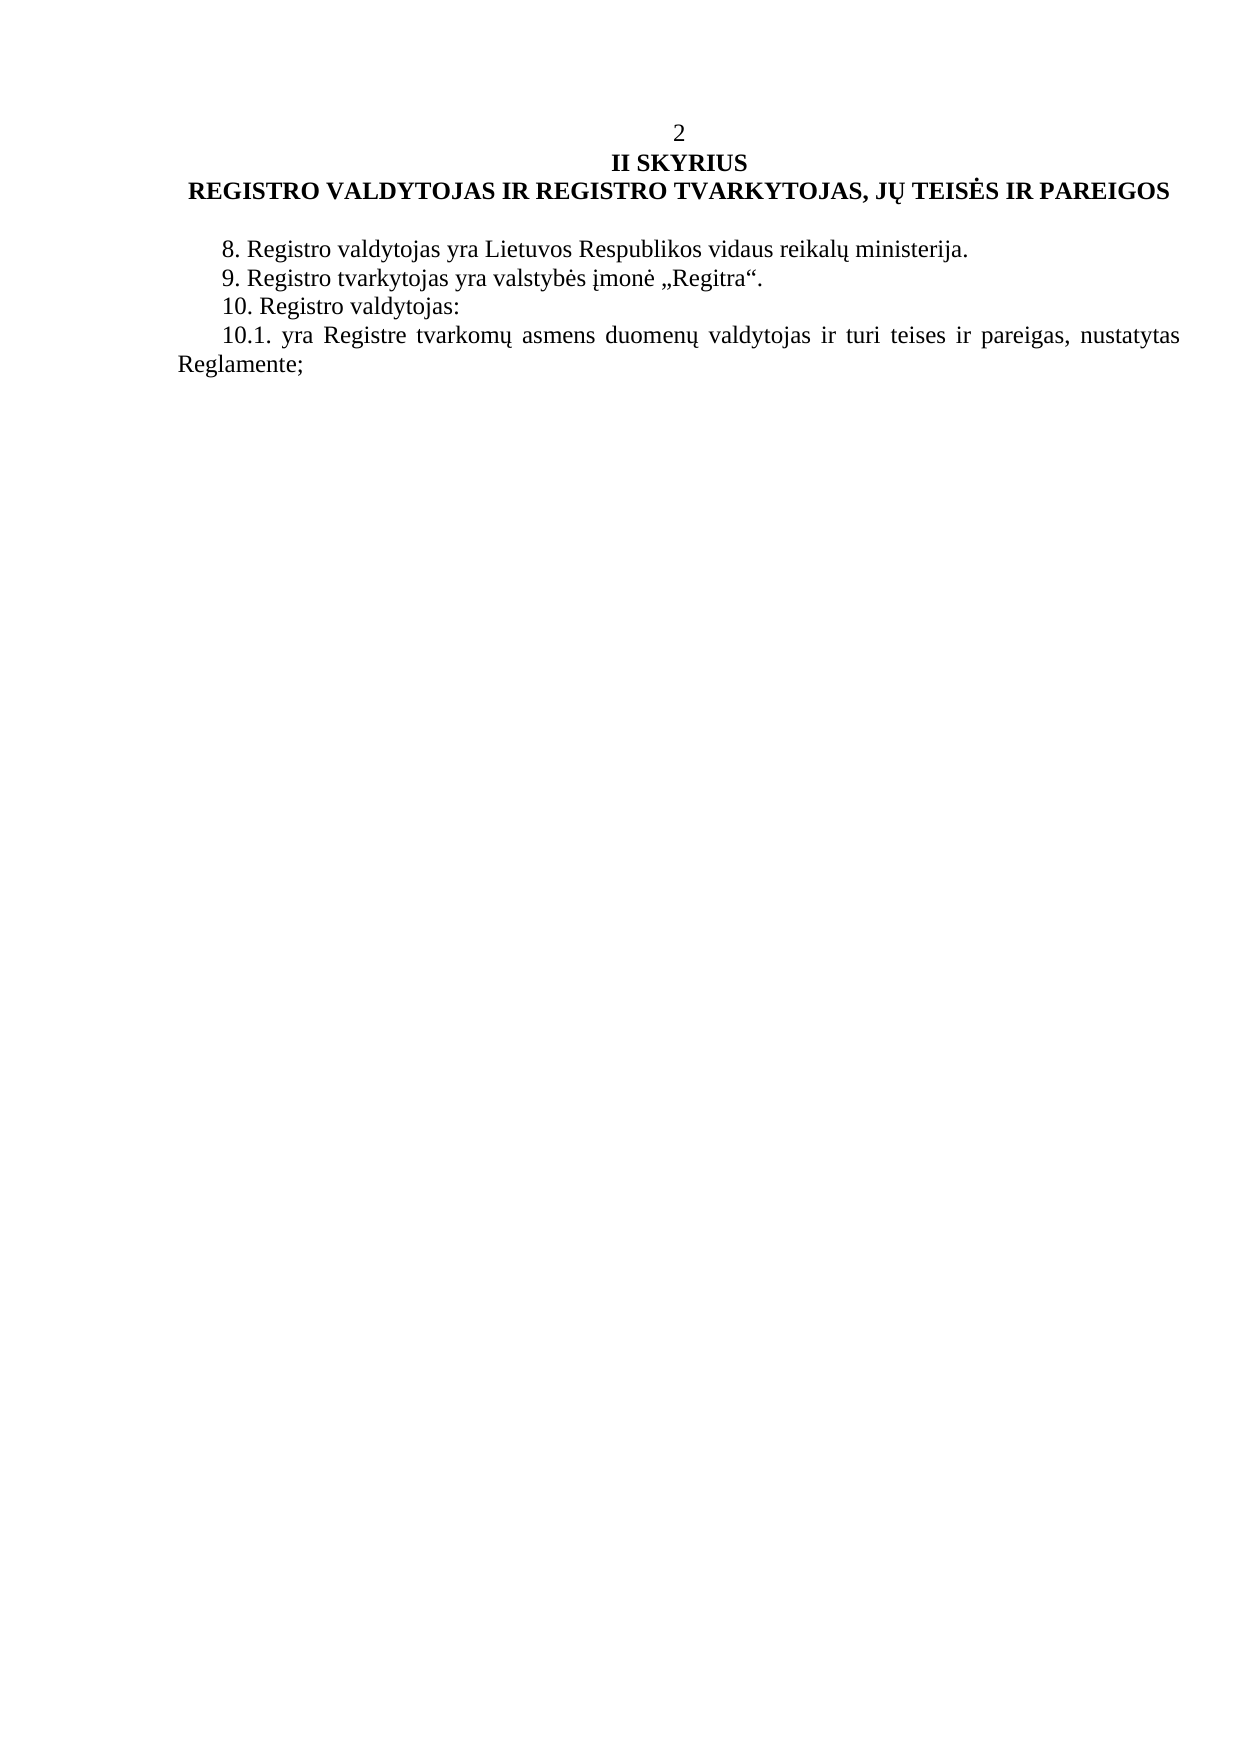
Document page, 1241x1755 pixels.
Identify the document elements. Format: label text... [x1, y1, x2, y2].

text 9. Registro tvarkytojas yra valstybės įmonė „Regitra“. [177, 263, 1181, 291]
text II SKYRIUS [177, 148, 1181, 176]
text 10.1. yra Registre tvarkomų asmens duomenų valdytojas ir turi teises ir pareigas, nustatytas Reglamente; [177, 320, 1181, 378]
text REGISTRO VALDYTOJAS IR REGISTRO TVARKYTOJAS, JŲ TEISĖS IR PAREIGOS [177, 176, 1181, 205]
text 8. Registro valdytojas yra Lietuvos Respublikos vidaus reikalų ministerija. [177, 234, 1181, 263]
text 10. Registro valdytojas: [177, 291, 1181, 320]
